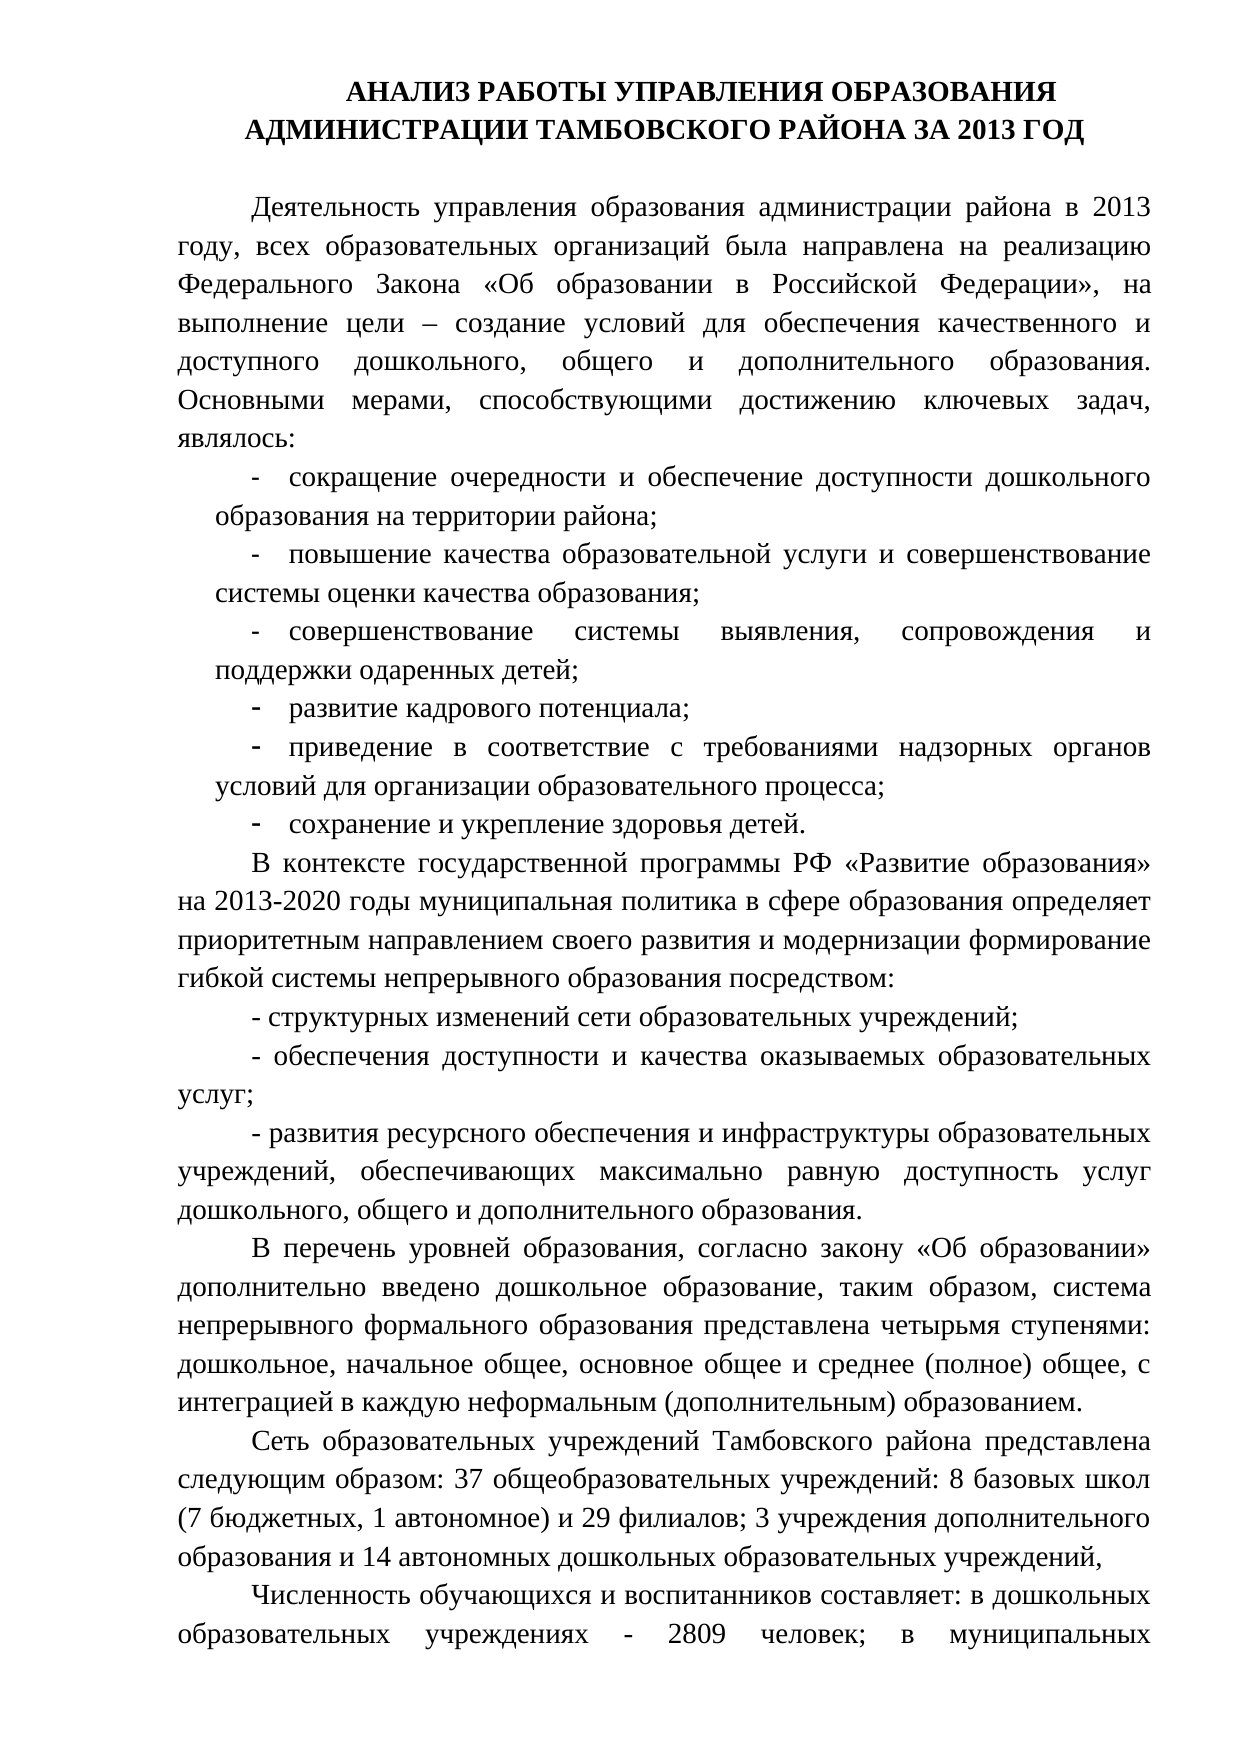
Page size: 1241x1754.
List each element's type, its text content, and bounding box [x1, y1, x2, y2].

text В перечень уровней образования, согласно закону «Об образовании» дополнительно введено дошкольное образование, таким образом, система непрерывного формального образования представлена четырьмя ступенями: дошкольное, начальное общее, основное общее и среднее (полное) общее, с интеграцией в каждую неформальным (дополнительным) образованием. [177, 1230, 1152, 1418]
text - обеспечения доступности и качества оказываемых образовательных услуг; [177, 1038, 1152, 1110]
list повышение качества образовательной услуги и совершенствование системы оценки качества образования; [177, 536, 1152, 608]
text Сеть образовательных учреждений Тамбовского района представлена следующим образом: 37 общеобразовательных учреждений: 8 базовых школ (7 бюджетных, 1 автономное) и 29 филиалов; 3 учреждения дополнительного образования и 14 автономных дошкольных образовательных учреждений, [177, 1423, 1152, 1572]
text - структурных изменений сети образовательных учреждений; [177, 999, 1152, 1033]
text Численность обучающихся и воспитанников составляет: в дошкольных образовательных учреждениях - 2809 человек; в муниципальных [177, 1577, 1152, 1649]
list сокращение очередности и обеспечение доступности дошкольного образования на территории района; [177, 459, 1152, 531]
list совершенствование системы выявления, сопровождения и поддержки одаренных детей; [177, 613, 1152, 685]
list приведение в соответствие с требованиями надзорных органов условий для организации образовательного процесса; [177, 729, 1152, 801]
text Деятельность управления образования администрации района в 2013 году, всех образовательных организаций была направлена на реализацию Федерального Закона «Об образовании в Российской Федерации», на выполнение цели – создание условий для обеспечения качественного и доступного дошкольного, общего и дополнительного образования. Основными мерами, способствующими достижению ключевых задач, являлось: [177, 189, 1152, 454]
text В контексте государственной программы РФ «Развитие образования» на 2013-2020 годы муниципальная политика в сфере образования определяет приоритетным направлением своего развития и модернизации формирование гибкой системы непрерывного образования посредством: [177, 845, 1152, 994]
list развитие кадрового потенциала; [177, 690, 1152, 724]
text - развития ресурсного обеспечения и инфраструктуры образовательных учреждений, обеспечивающих максимально равную доступность услуг дошкольного, общего и дополнительного образования. [177, 1115, 1152, 1225]
text АНАЛИЗ РАБОТЫ УПРАВЛЕНИЯ ОБРАЗОВАНИЯ АДМИНИСТРАЦИИ ТАМБОВСКОГО РАЙОНА ЗА 2013 ГОД [177, 74, 1152, 146]
list сохранение и укрепление здоровья детей. [177, 806, 1152, 840]
